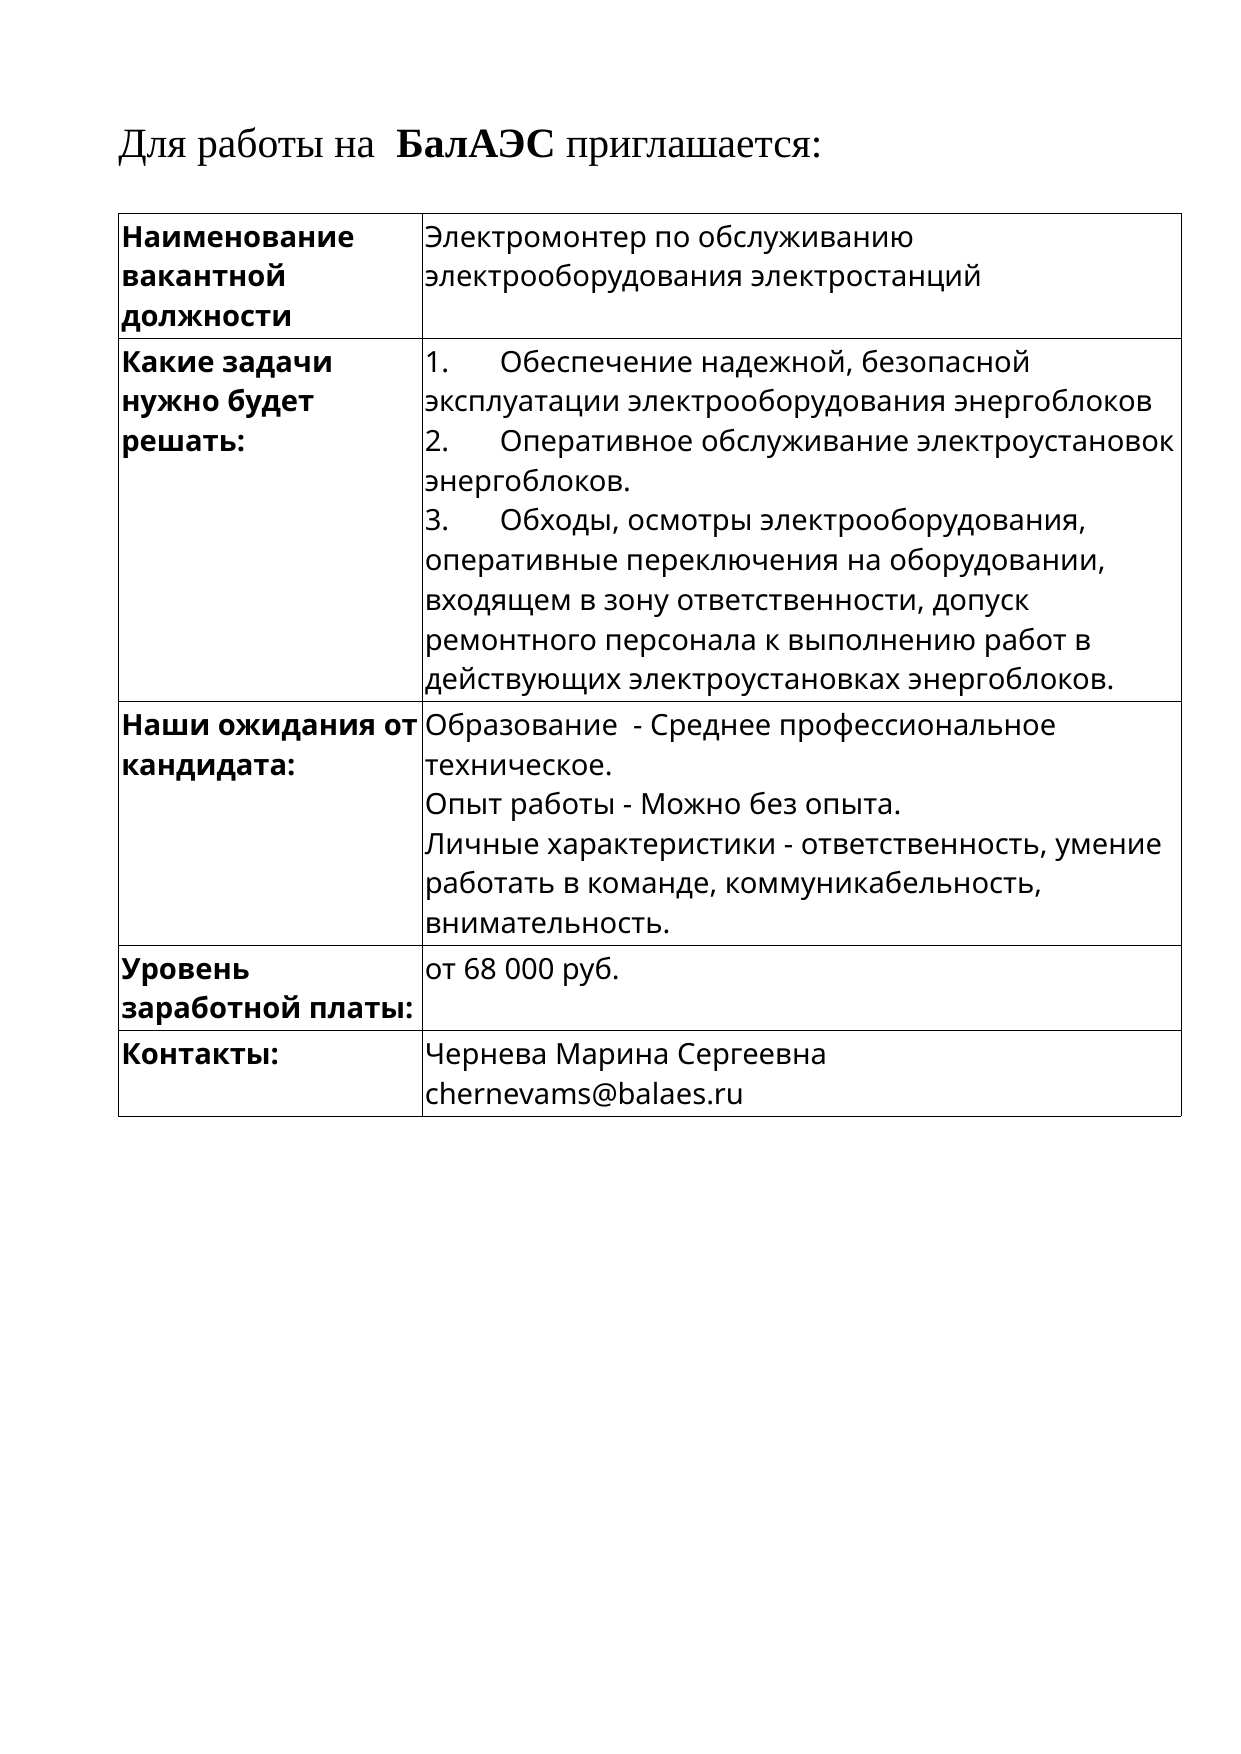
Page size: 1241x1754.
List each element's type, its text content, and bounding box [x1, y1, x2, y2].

table_cell Наши ожидания от кандидата: [119, 702, 422, 945]
table_cell Образование - Среднее профессиональное техническое. Опыт работы - Можно без опыта. Личные характеристики - ответственность, умение работать в команде, коммуникабельность, внимательность. [423, 702, 1181, 945]
table_header Электромонтер по обслуживанию электрооборудования электростанций [423, 214, 1181, 338]
table_header Наименование вакантной должности [119, 214, 422, 338]
table_cell Чернева Марина Сергеевна chernevams@balaes.ru [423, 1031, 1181, 1116]
table_cell Какие задачи нужно будет решать: [119, 339, 422, 701]
table_cell от 68 000 руб. [423, 946, 1181, 1030]
table_cell Уровень заработной платы: [119, 946, 422, 1030]
table_cell Обеспечение надежной, безопасной эксплуатации электрооборудования энергоблоков Оперативное обслуживание электроустановок энергоблоков. Обходы, осмотры электрооборудования, оперативные переключения на оборудовании, входящем в зону ответственности, допуск ремонтного персонала к выполнению работ в действующих электроустановках энергоблоков. [423, 339, 1181, 701]
text Для работы на БалАЭС приглашается: [118, 118, 1181, 166]
table_cell Контакты: [119, 1031, 422, 1116]
